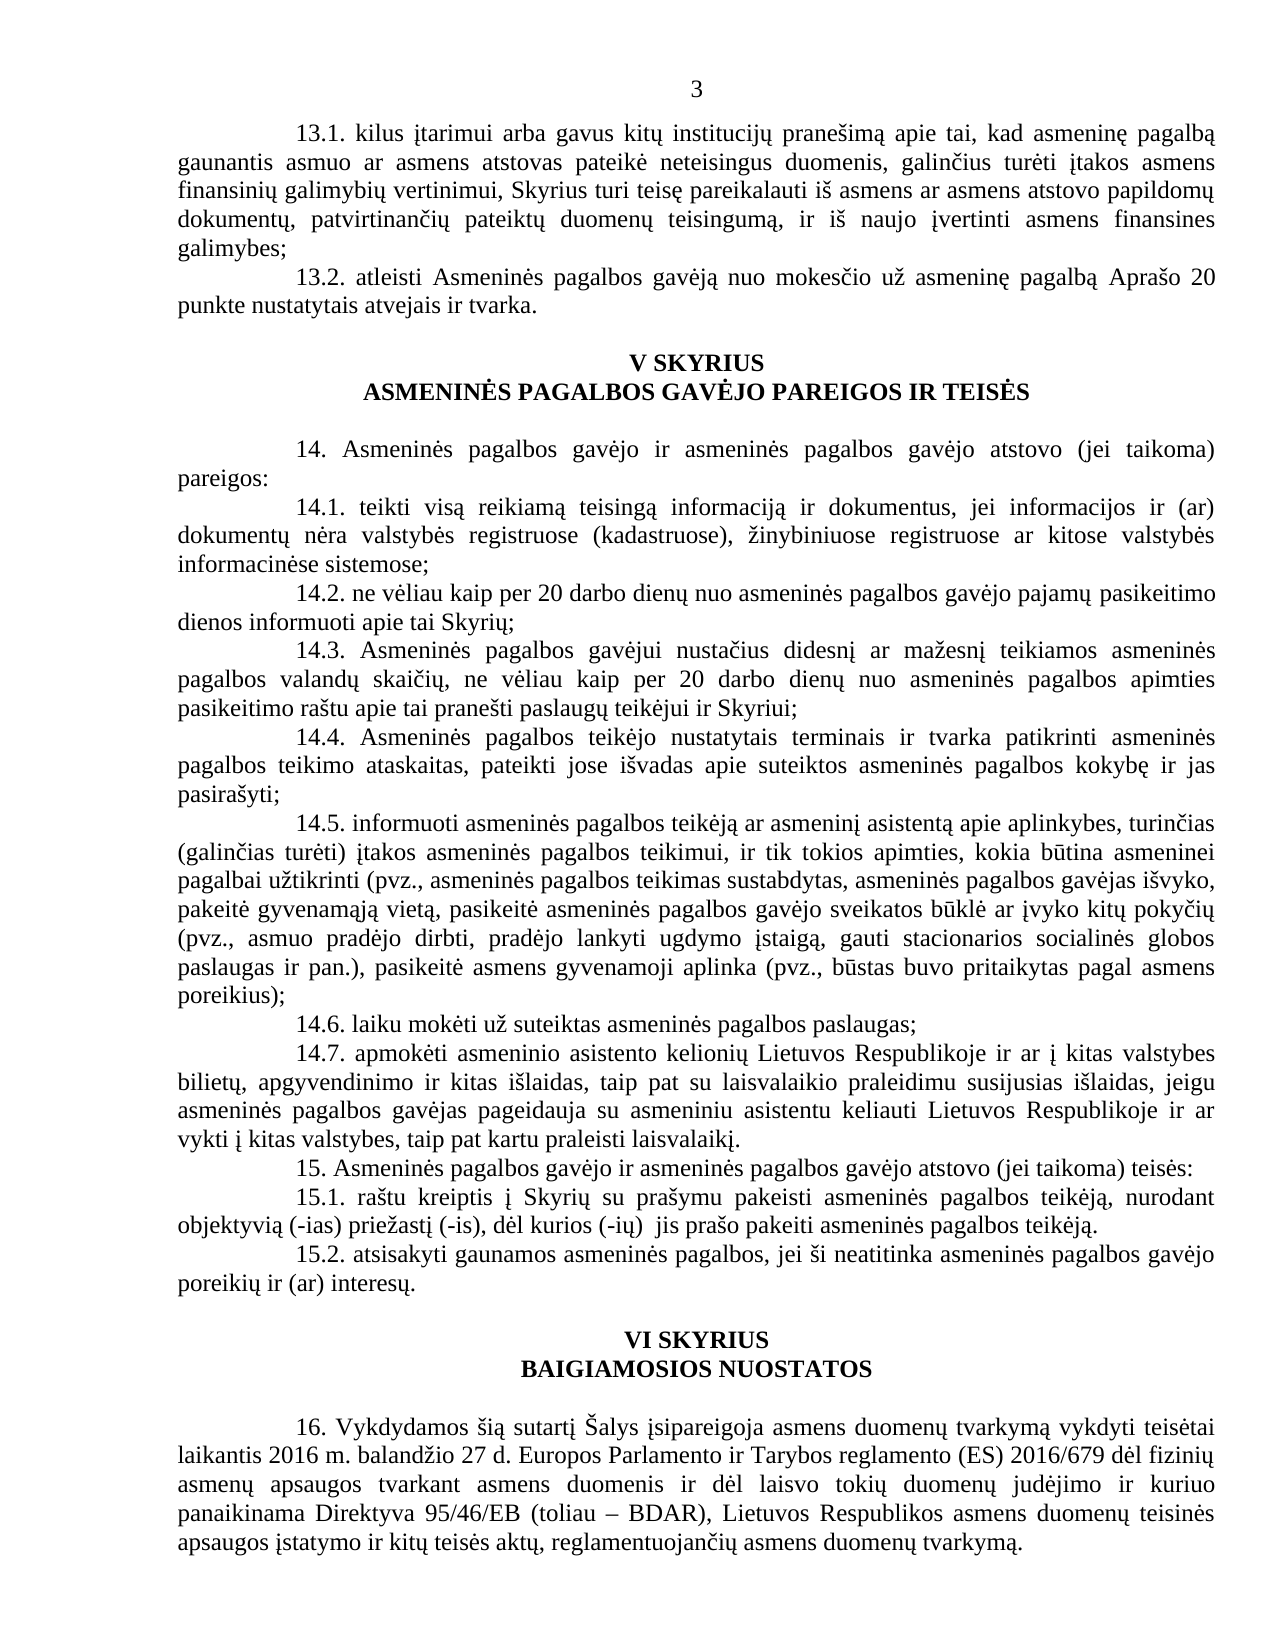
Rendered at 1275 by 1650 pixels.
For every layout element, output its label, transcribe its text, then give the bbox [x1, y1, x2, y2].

text 14.6. laiku mokėti už suteiktas asmeninės pagalbos paslaugas; [177, 1009, 1216, 1038]
text 15.2. atsisakyti gaunamos asmeninės pagalbos, jei ši neatitinka asmeninės pagalbos gavėjo poreikių ir (ar) interesų. [177, 1239, 1216, 1297]
text 15.1. raštu kreiptis į Skyrių su prašymu pakeisti asmeninės pagalbos teikėją, nurodant objektyvią (-ias) priežastį (-is), dėl kurios (-ių) jis prašo pakeiti asmeninės pagalbos teikėją. [177, 1182, 1216, 1239]
text VI SKYRIUS [177, 1326, 1216, 1354]
text 13.1. kilus įtarimui arba gavus kitų institucijų pranešimą apie tai, kad asmeninę pagalbą gaunantis asmuo ar asmens atstovas pateikė neteisingus duomenis, galinčius turėti įtakos asmens finansinių galimybių vertinimui, Skyrius turi teisę pareikalauti iš asmens ar asmens atstovo papildomų dokumentų, patvirtinančių pateiktų duomenų teisingumą, ir iš naujo įvertinti asmens finansines galimybes; [177, 118, 1216, 262]
text 14.2. ne vėliau kaip per 20 darbo dienų nuo asmeninės pagalbos gavėjo pajamų pasikeitimo dienos informuoti apie tai Skyrių; [177, 578, 1216, 636]
text 14.1. teikti visą reikiamą teisingą informaciją ir dokumentus, jei informacijos ir (ar) dokumentų nėra valstybės registruose (kadastruose), žinybiniuose registruose ar kitose valstybės informacinėse sistemose; [177, 492, 1216, 578]
text 14.5. informuoti asmeninės pagalbos teikėją ar asmeninį asistentą apie aplinkybes, turinčias (galinčias turėti) įtakos asmeninės pagalbos teikimui, ir tik tokios apimties, kokia būtina asmeninei pagalbai užtikrinti (pvz., asmeninės pagalbos teikimas sustabdytas, asmeninės pagalbos gavėjas išvyko, pakeitė gyvenamąją vietą, pasikeitė asmeninės pagalbos gavėjo sveikatos būklė ar įvyko kitų pokyčių (pvz., asmuo pradėjo dirbti, pradėjo lankyti ugdymo įstaigą, gauti stacionarios socialinės globos paslaugas ir pan.), pasikeitė asmens gyvenamoji aplinka (pvz., būstas buvo pritaikytas pagal asmens poreikius); [177, 808, 1216, 1009]
text 14.4. Asmeninės pagalbos teikėjo nustatytais terminais ir tvarka patikrinti asmeninės pagalbos teikimo ataskaitas, pateikti jose išvadas apie suteiktos asmeninės pagalbos kokybę ir jas pasirašyti; [177, 722, 1216, 808]
text BAIGIAMOSIOS NUOSTATOS [177, 1354, 1216, 1383]
text V SKYRIUS [177, 348, 1216, 377]
text 15. Asmeninės pagalbos gavėjo ir asmeninės pagalbos gavėjo atstovo (jei taikoma) teisės: [177, 1153, 1216, 1182]
text 14.7. apmokėti asmeninio asistento kelionių Lietuvos Respublikoje ir ar į kitas valstybes bilietų, apgyvendinimo ir kitas išlaidas, taip pat su laisvalaikio praleidimu susijusias išlaidas, jeigu asmeninės pagalbos gavėjas pageidauja su asmeniniu asistentu keliauti Lietuvos Respublikoje ir ar vykti į kitas valstybes, taip pat kartu praleisti laisvalaikį. [177, 1038, 1216, 1153]
text 13.2. atleisti Asmeninės pagalbos gavėją nuo mokesčio už asmeninę pagalbą Aprašo 20 punkte nustatytais atvejais ir tvarka. [177, 262, 1216, 319]
text 14. Asmeninės pagalbos gavėjo ir asmeninės pagalbos gavėjo atstovo (jei taikoma) pareigos: [177, 434, 1216, 492]
text ASMENINĖS PAGALBOS GAVĖJO PAREIGOS IR TEISĖS [177, 377, 1216, 406]
text 16. Vykdydamos šią sutartį Šalys įsipareigoja asmens duomenų tvarkymą vykdyti teisėtai laikantis 2016 m. balandžio 27 d. Europos Parlamento ir Tarybos reglamento (ES) 2016/679 dėl fizinių asmenų apsaugos tvarkant asmens duomenis ir dėl laisvo tokių duomenų judėjimo ir kuriuo panaikinama Direktyva 95/46/EB (toliau – BDAR), Lietuvos Respublikos asmens duomenų teisinės apsaugos įstatymo ir kitų teisės aktų, reglamentuojančių asmens duomenų tvarkymą. [177, 1412, 1216, 1556]
text 14.3. Asmeninės pagalbos gavėjui nustačius didesnį ar mažesnį teikiamos asmeninės pagalbos valandų skaičių, ne vėliau kaip per 20 darbo dienų nuo asmeninės pagalbos apimties pasikeitimo raštu apie tai pranešti paslaugų teikėjui ir Skyriui; [177, 636, 1216, 722]
